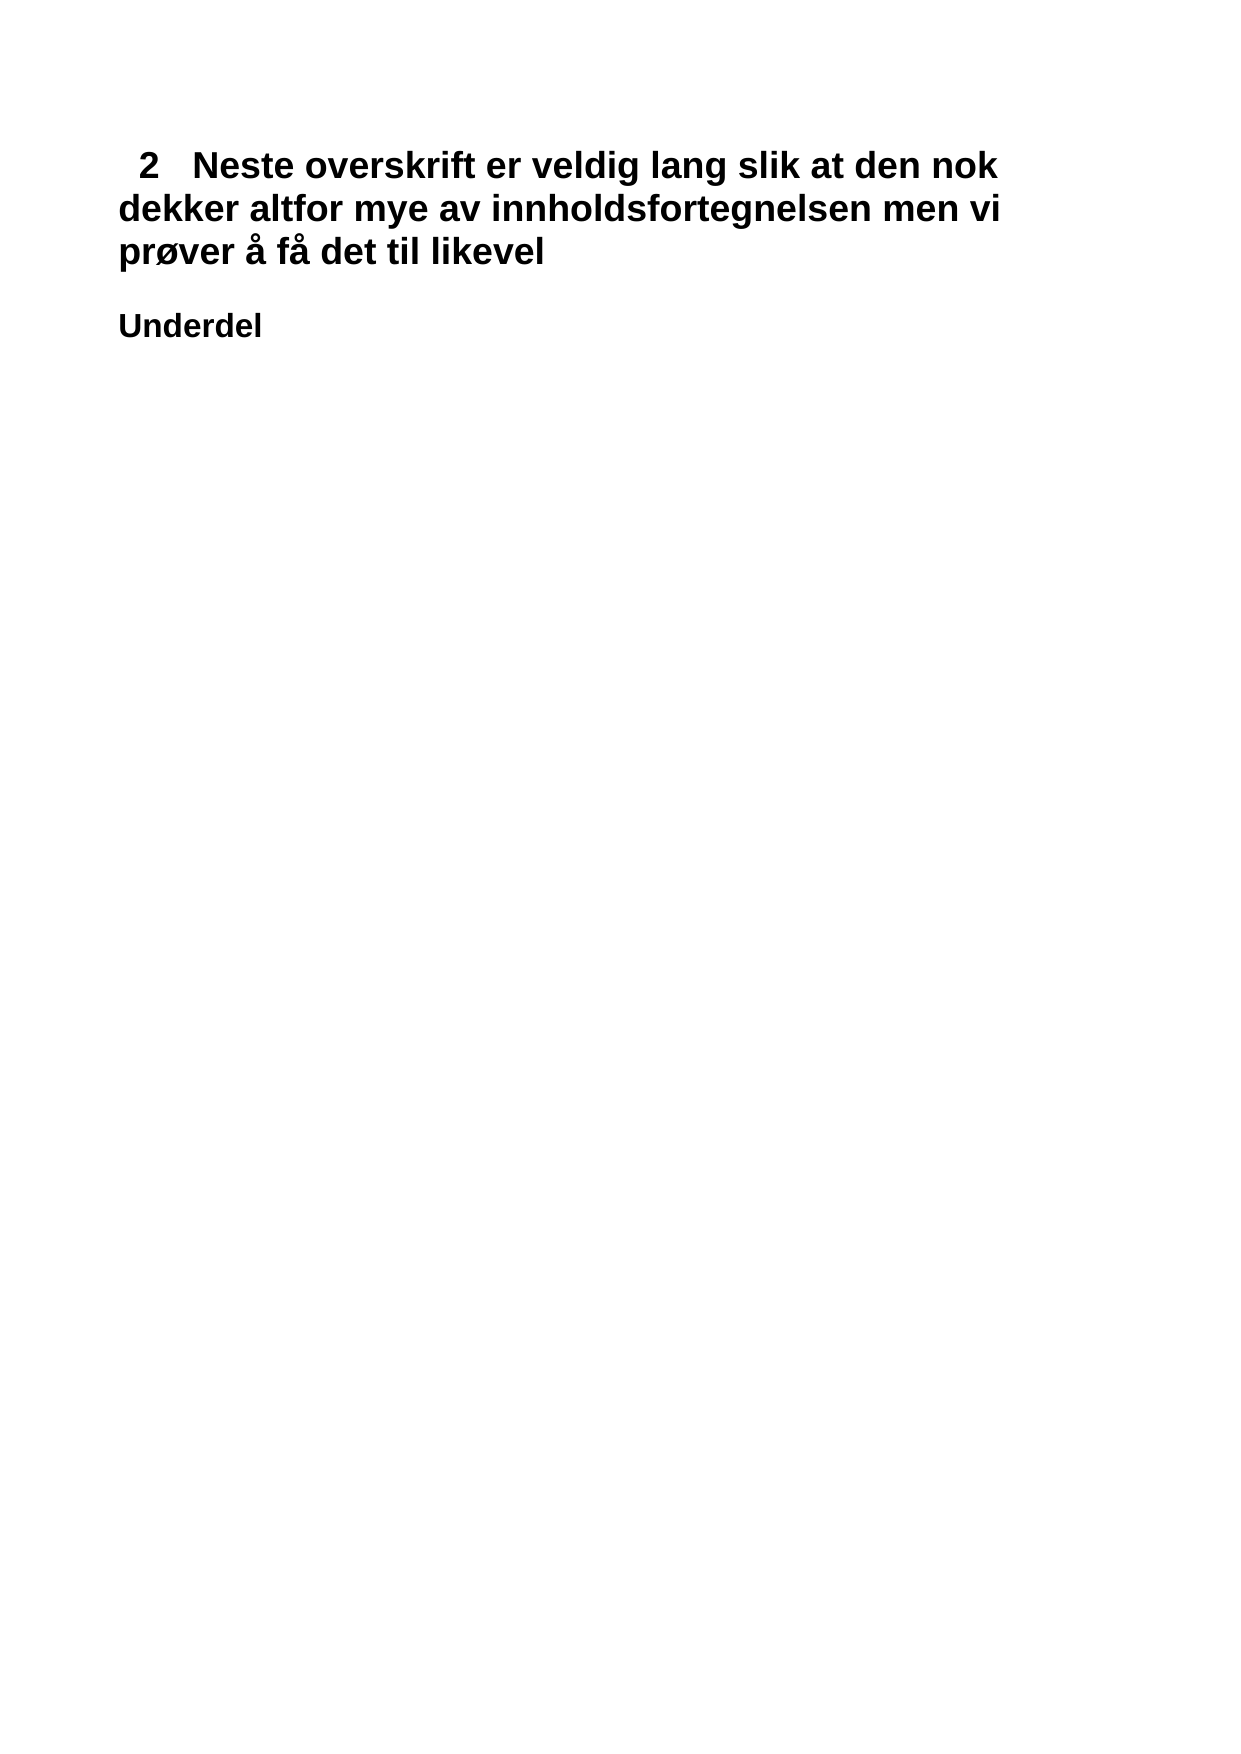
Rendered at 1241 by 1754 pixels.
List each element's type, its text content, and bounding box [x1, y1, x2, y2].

subtitle Underdel [118, 306, 1122, 344]
subtitle Neste overskrift er veldig lang slik at den nok dekker altfor mye av innholdsfortegnelsen men vi prøver å få det til likevel [118, 143, 1122, 272]
